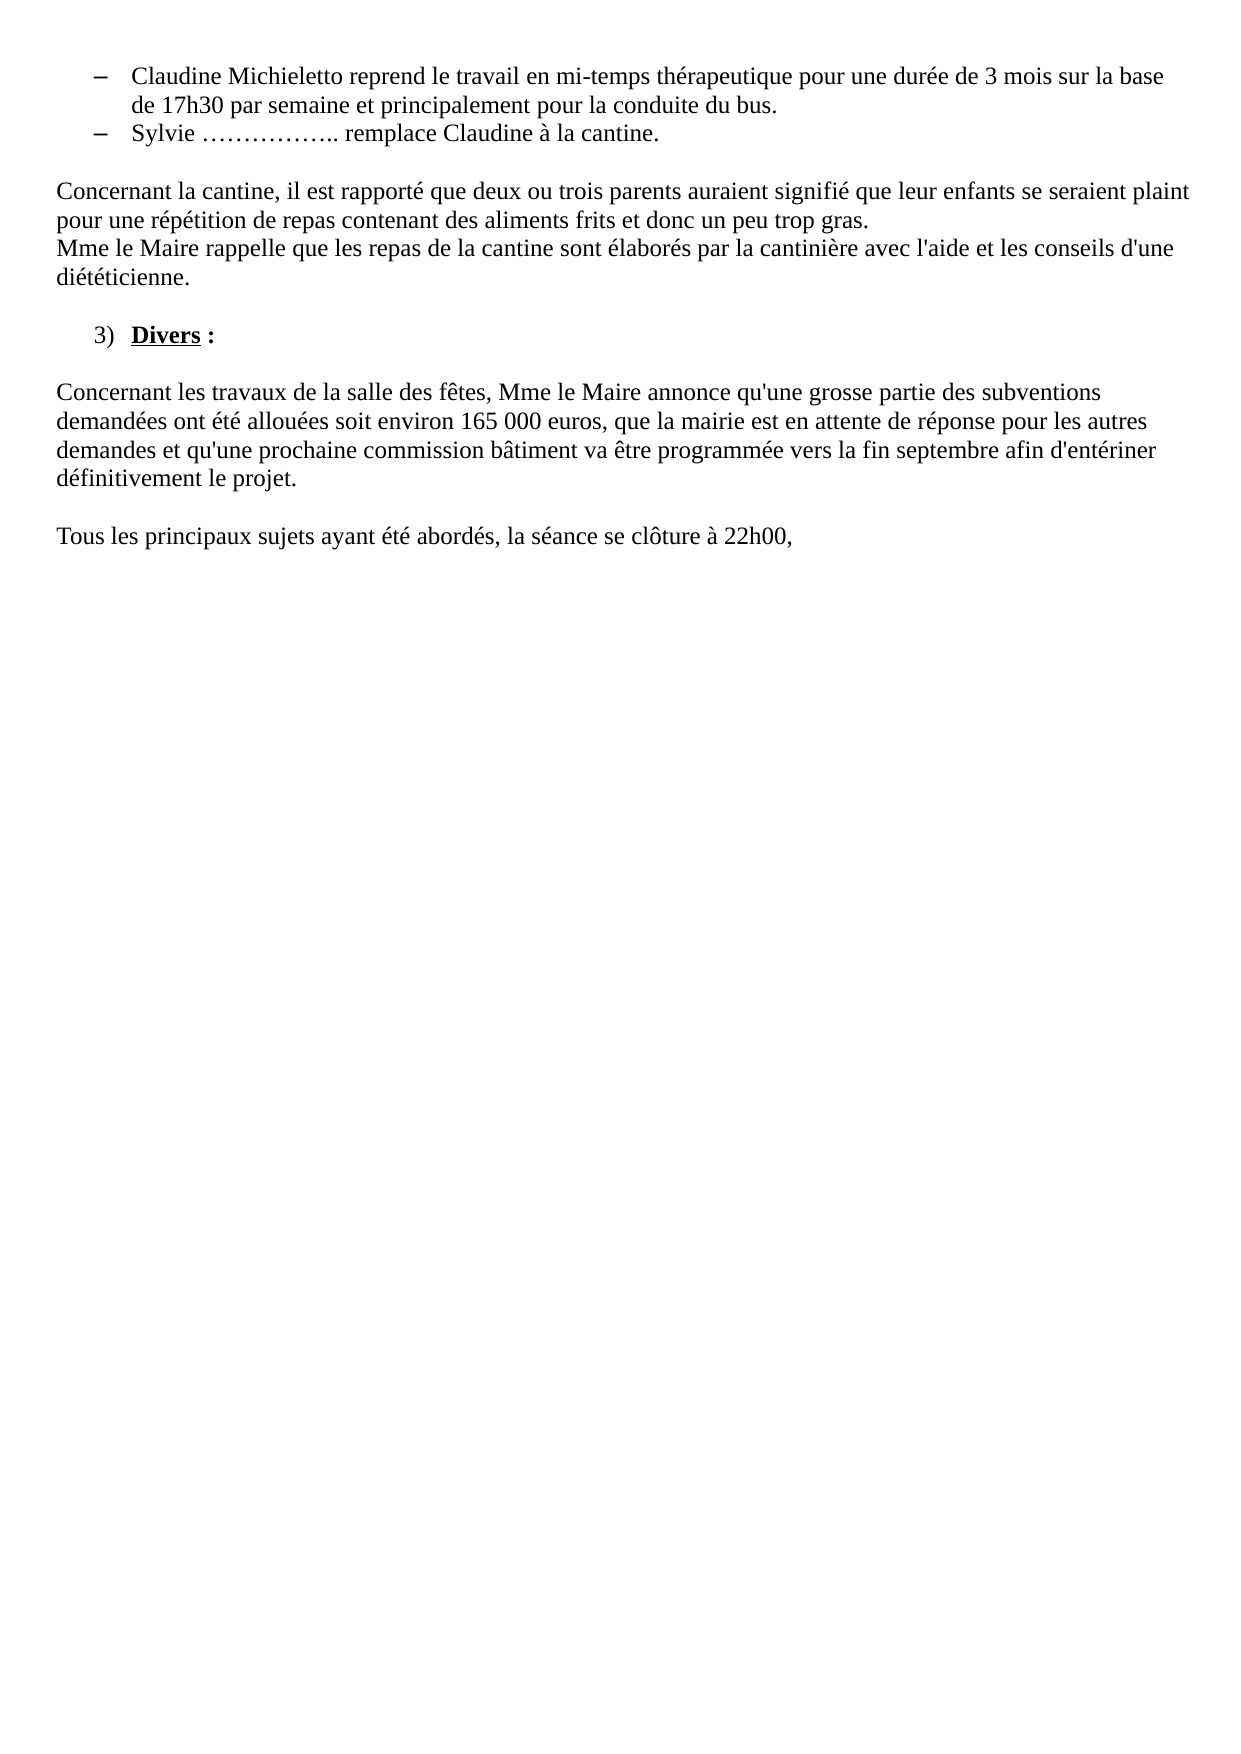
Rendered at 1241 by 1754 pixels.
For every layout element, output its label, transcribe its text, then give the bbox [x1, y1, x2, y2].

text Mme le Maire rappelle que les repas de la cantine sont élaborés par la cantinière avec l'aide et les conseils d'une diététicienne. [56, 233, 1192, 291]
list Divers : [94, 320, 1192, 348]
list Sylvie …………….. remplace Claudine à la cantine. [94, 118, 1192, 147]
text Concernant la cantine, il est rapporté que deux ou trois parents auraient signifié que leur enfants se seraient plaint pour une répétition de repas contenant des aliments frits et donc un peu trop gras. [56, 176, 1192, 233]
text Concernant les travaux de la salle des fêtes, Mme le Maire annonce qu'une grosse partie des subventions demandées ont été allouées soit environ 165 000 euros, que la mairie est en attente de réponse pour les autres demandes et qu'une prochaine commission bâtiment va être programmée vers la fin septembre afin d'entériner définitivement le projet. [56, 377, 1192, 492]
text Tous les principaux sujets ayant été abordés, la séance se clôture à 22h00, [56, 521, 1192, 550]
list Claudine Michieletto reprend le travail en mi-temps thérapeutique pour une durée de 3 mois sur la base de 17h30 par semaine et principalement pour la conduite du bus. [94, 61, 1192, 118]
